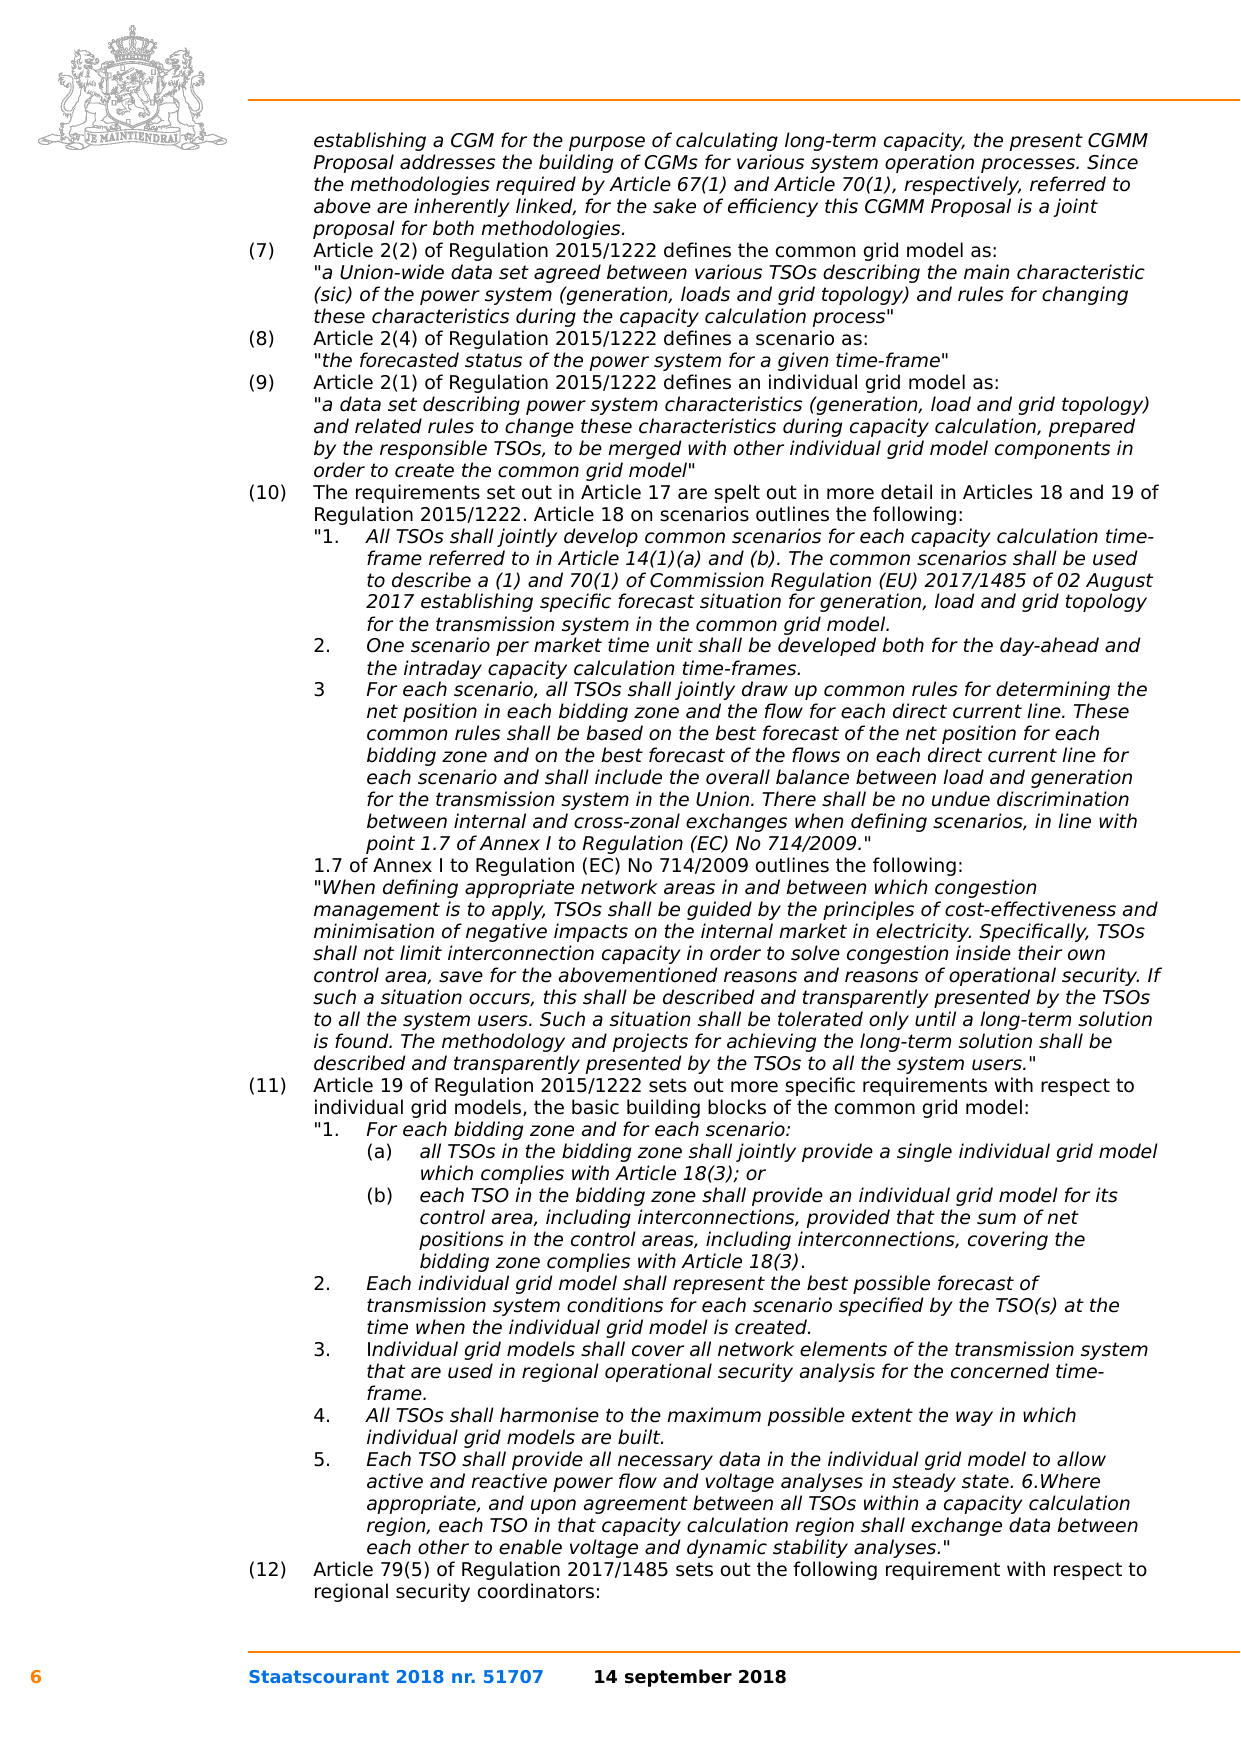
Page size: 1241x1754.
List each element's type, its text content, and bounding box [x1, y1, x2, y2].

text 2. Each individual grid model shall represent the best possible forecast of transmission system conditions for each scenario specified by the TSO(s) at the time when the individual grid model is created. [313, 1273, 1163, 1339]
text "When defining appropriate network areas in and between which congestion management is to apply, TSOs shall be guided by the principles of cost-effectiveness and minimisation of negative impacts on the internal market in electricity. Specifically, TSOs shall not limit interconnection capacity in order to solve congestion inside their own control area, save for the abovementioned reasons and reasons of operational security. If such a situation occurs, this shall be described and transparently presented by the TSOs to all the system users. Such a situation shall be tolerated only until a long-term solution is found. The methodology and projects for achieving the long-term solution shall be described and transparently presented by the TSOs to all the system users." [313, 877, 1163, 1075]
text "1. All TSOs shall jointly develop common scenarios for each capacity calculation time-frame referred to in Article 14(1)(a) and (b). The common scenarios shall be used to describe a (1) and 70(1) of Commission Regulation (EU) 2017/1485 of 02 August 2017 establishing specific forecast situation for generation, load and grid topology for the transmission system in the common grid model. [313, 526, 1163, 635]
text (10) The requirements set out in Article 17 are spelt out in more detail in Articles 18 and 19 of Regulation 2015/1222. Article 18 on scenarios outlines the following: [248, 482, 1163, 526]
text 3 For each scenario, all TSOs shall jointly draw up common rules for determining the net position in each bidding zone and the flow for each direct current line. These common rules shall be based on the best forecast of the net position for each bidding zone and on the best forecast of the flows on each direct current line for each scenario and shall include the overall balance between load and generation for the transmission system in the Union. There shall be no undue discrimination between internal and cross-zonal exchanges when defining scenarios, in line with point 1.7 of Annex I to Regulation (EC) No 714/2009." [313, 679, 1163, 855]
text (b) each TSO in the bidding zone shall provide an individual grid model for its control area, including interconnections, provided that the sum of net positions in the control areas, including interconnections, covering the bidding zone complies with Article 18(3). [366, 1185, 1163, 1273]
text 2. One scenario per market time unit shall be developed both for the day-ahead and the intraday capacity calculation time-frames. [313, 635, 1163, 679]
text "a data set describing power system characteristics (generation, load and grid topology) and related rules to change these characteristics during capacity calculation, prepared by the responsible TSOs, to be merged with other individual grid model components in order to create the common grid model" [313, 394, 1163, 482]
text 1.7 of Annex I to Regulation (EC) No 714/2009 outlines the following: [313, 855, 1163, 877]
text 5. Each TSO shall provide all necessary data in the individual grid model to allow active and reactive power flow and voltage analyses in steady state. 6.Where appropriate, and upon agreement between all TSOs within a capacity calculation region, each TSO in that capacity calculation region shall exchange data between each other to enable voltage and dynamic stability analyses." [313, 1449, 1163, 1558]
text "the forecasted status of the power system for a given time-frame" [313, 350, 1163, 372]
text (8) Article 2(4) of Regulation 2015/1222 defines a scenario as: [248, 328, 1163, 350]
text "1. For each bidding zone and for each scenario: [313, 1119, 1163, 1141]
text (7) Article 2(2) of Regulation 2015/1222 defines the common grid model as: [248, 240, 1163, 262]
text (a) all TSOs in the bidding zone shall jointly provide a single individual grid model which complies with Article 18(3); or [366, 1141, 1163, 1185]
text "a Union-wide data set agreed between various TSOs describing the main characteristic (sic) of the power system (generation, loads and grid topology) and rules for changing these characteristics during the capacity calculation process" [313, 262, 1163, 328]
text (9) Article 2(1) of Regulation 2015/1222 defines an individual grid model as: [248, 372, 1163, 394]
text (12) Article 79(5) of Regulation 2017/1485 sets out the following requirement with respect to regional security coordinators: [248, 1558, 1163, 1602]
text establishing a CGM for the purpose of calculating long-term capacity, the present CGMM Proposal addresses the building of CGMs for various system operation processes. Since the methodologies required by Article 67(1) and Article 70(1), respectively, referred to above are inherently linked, for the sake of efficiency this CGMM Proposal is a joint proposal for both methodologies. [248, 130, 1163, 240]
text 3. Individual grid models shall cover all network elements of the transmission system that are used in regional operational security analysis for the concerned time-frame. [313, 1339, 1163, 1405]
text (11) Article 19 of Regulation 2015/1222 sets out more specific requirements with respect to individual grid models, the basic building blocks of the common grid model: [248, 1075, 1163, 1119]
picture [38, 25, 227, 150]
text 4. All TSOs shall harmonise to the maximum possible extent the way in which individual grid models are built. [313, 1405, 1163, 1449]
